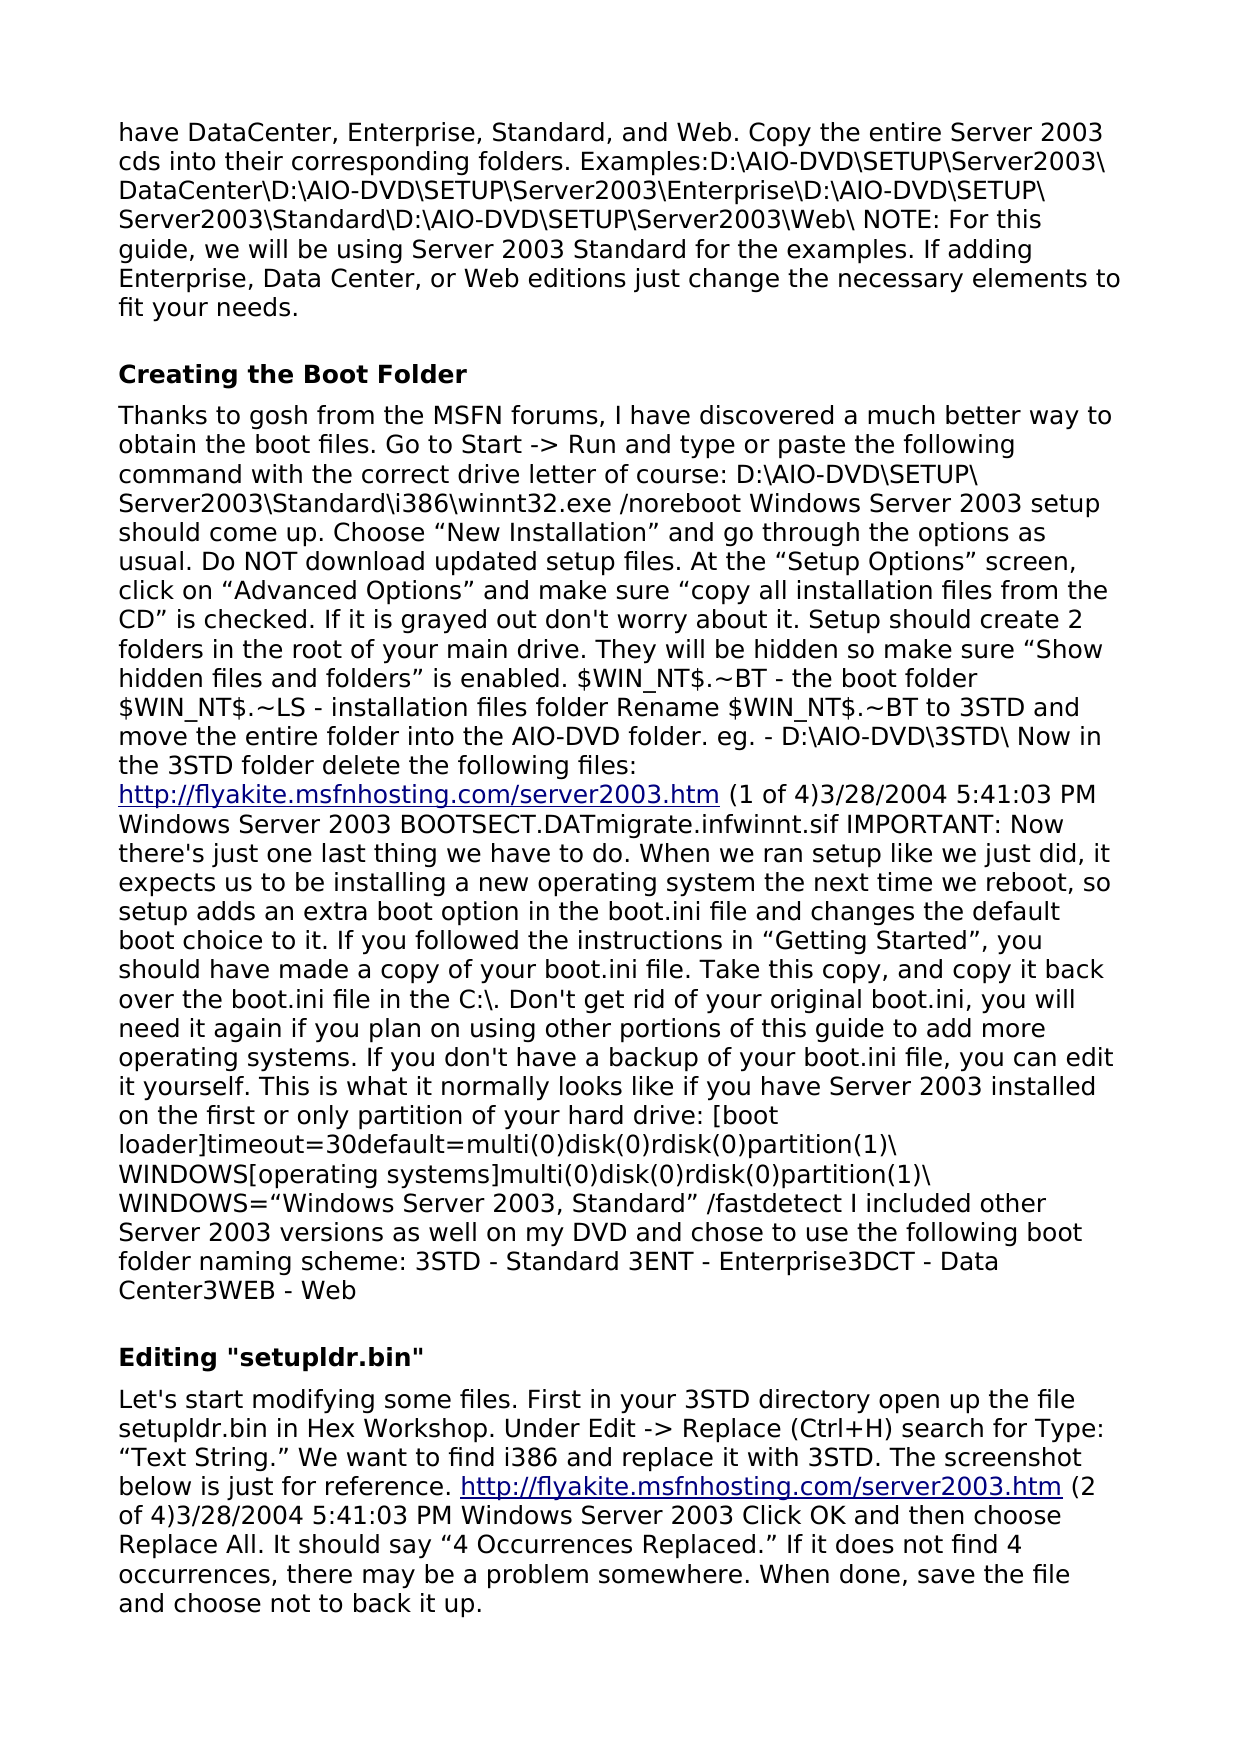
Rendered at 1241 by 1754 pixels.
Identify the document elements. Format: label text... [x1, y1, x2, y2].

text Thanks to gosh from the MSFN forums, I have discovered a much better way to obtain the boot files. Go to Start -> Run and type or paste the following command with the correct drive letter of course: D:\AIO-DVD\SETUP\Server2003\Standard\i386\winnt32.exe /noreboot Windows Server 2003 setup should come up. Choose “New Installation” and go through the options as usual. Do NOT download updated setup files. At the “Setup Options” screen, click on “Advanced Options” and make sure “copy all installation files from the CD” is checked. If it is grayed out don't worry about it. Setup should create 2 folders in the root of your main drive. They will be hidden so make sure “Show hidden files and folders” is enabled. $WIN_NT$.~BT - the boot folder $WIN_NT$.~LS - installation files folder Rename $WIN_NT$.~BT to 3STD and move the entire folder into the AIO-DVD folder. eg. - D:\AIO-DVD\3STD\ Now in the 3STD folder delete the following files: http://flyakite.msfnhosting.com/server2003.htm (1 of 4)3/28/2004 5:41:03 PM Windows Server 2003 BOOTSECT.DATmigrate.infwinnt.sif IMPORTANT: Now there's just one last thing we have to do. When we ran setup like we just did, it expects us to be installing a new operating system the next time we reboot, so setup adds an extra boot option in the boot.ini file and changes the default boot choice to it. If you followed the instructions in “Getting Started”, you should have made a copy of your boot.ini file. Take this copy, and copy it back over the boot.ini file in the C:\. Don't get rid of your original boot.ini, you will need it again if you plan on using other portions of this guide to add more operating systems. If you don't have a backup of your boot.ini file, you can edit it yourself. This is what it normally looks like if you have Server 2003 installed on the first or only partition of your hard drive: [boot loader]timeout=30default=multi(0)disk(0)rdisk(0)partition(1)\WINDOWS[operating systems]multi(0)disk(0)rdisk(0)partition(1)\WINDOWS=“Windows Server 2003, Standard” /fastdetect I included other Server 2003 versions as well on my DVD and chose to use the following boot folder naming scheme: 3STD - Standard 3ENT - Enterprise3DCT - Data Center3WEB - Web [118, 401, 1122, 1306]
text have DataCenter, Enterprise, Standard, and Web. Copy the entire Server 2003 cds into their corresponding folders. Examples:D:\AIO-DVD\SETUP\Server2003\DataCenter\D:\AIO-DVD\SETUP\Server2003\Enterprise\D:\AIO-DVD\SETUP\Server2003\Standard\D:\AIO-DVD\SETUP\Server2003\Web\ NOTE: For this guide, we will be using Server 2003 Standard for the examples. If adding Enterprise, Data Center, or Web editions just change the necessary elements to fit your needs. [118, 118, 1122, 322]
subtitle Creating the Boot Folder [118, 360, 1122, 389]
subtitle Editing "setupldr.bin" [118, 1343, 1122, 1372]
text Let's start modifying some files. First in your 3STD directory open up the file setupldr.bin in Hex Workshop. Under Edit -> Replace (Ctrl+H) search for Type: “Text String.” We want to find i386 and replace it with 3STD. The screenshot below is just for reference. http://flyakite.msfnhosting.com/server2003.htm (2 of 4)3/28/2004 5:41:03 PM Windows Server 2003 Click OK and then choose Replace All. It should say “4 Occurrences Replaced.” If it does not find 4 occurrences, there may be a problem somewhere. When done, save the file and choose not to back it up. [118, 1385, 1122, 1618]
